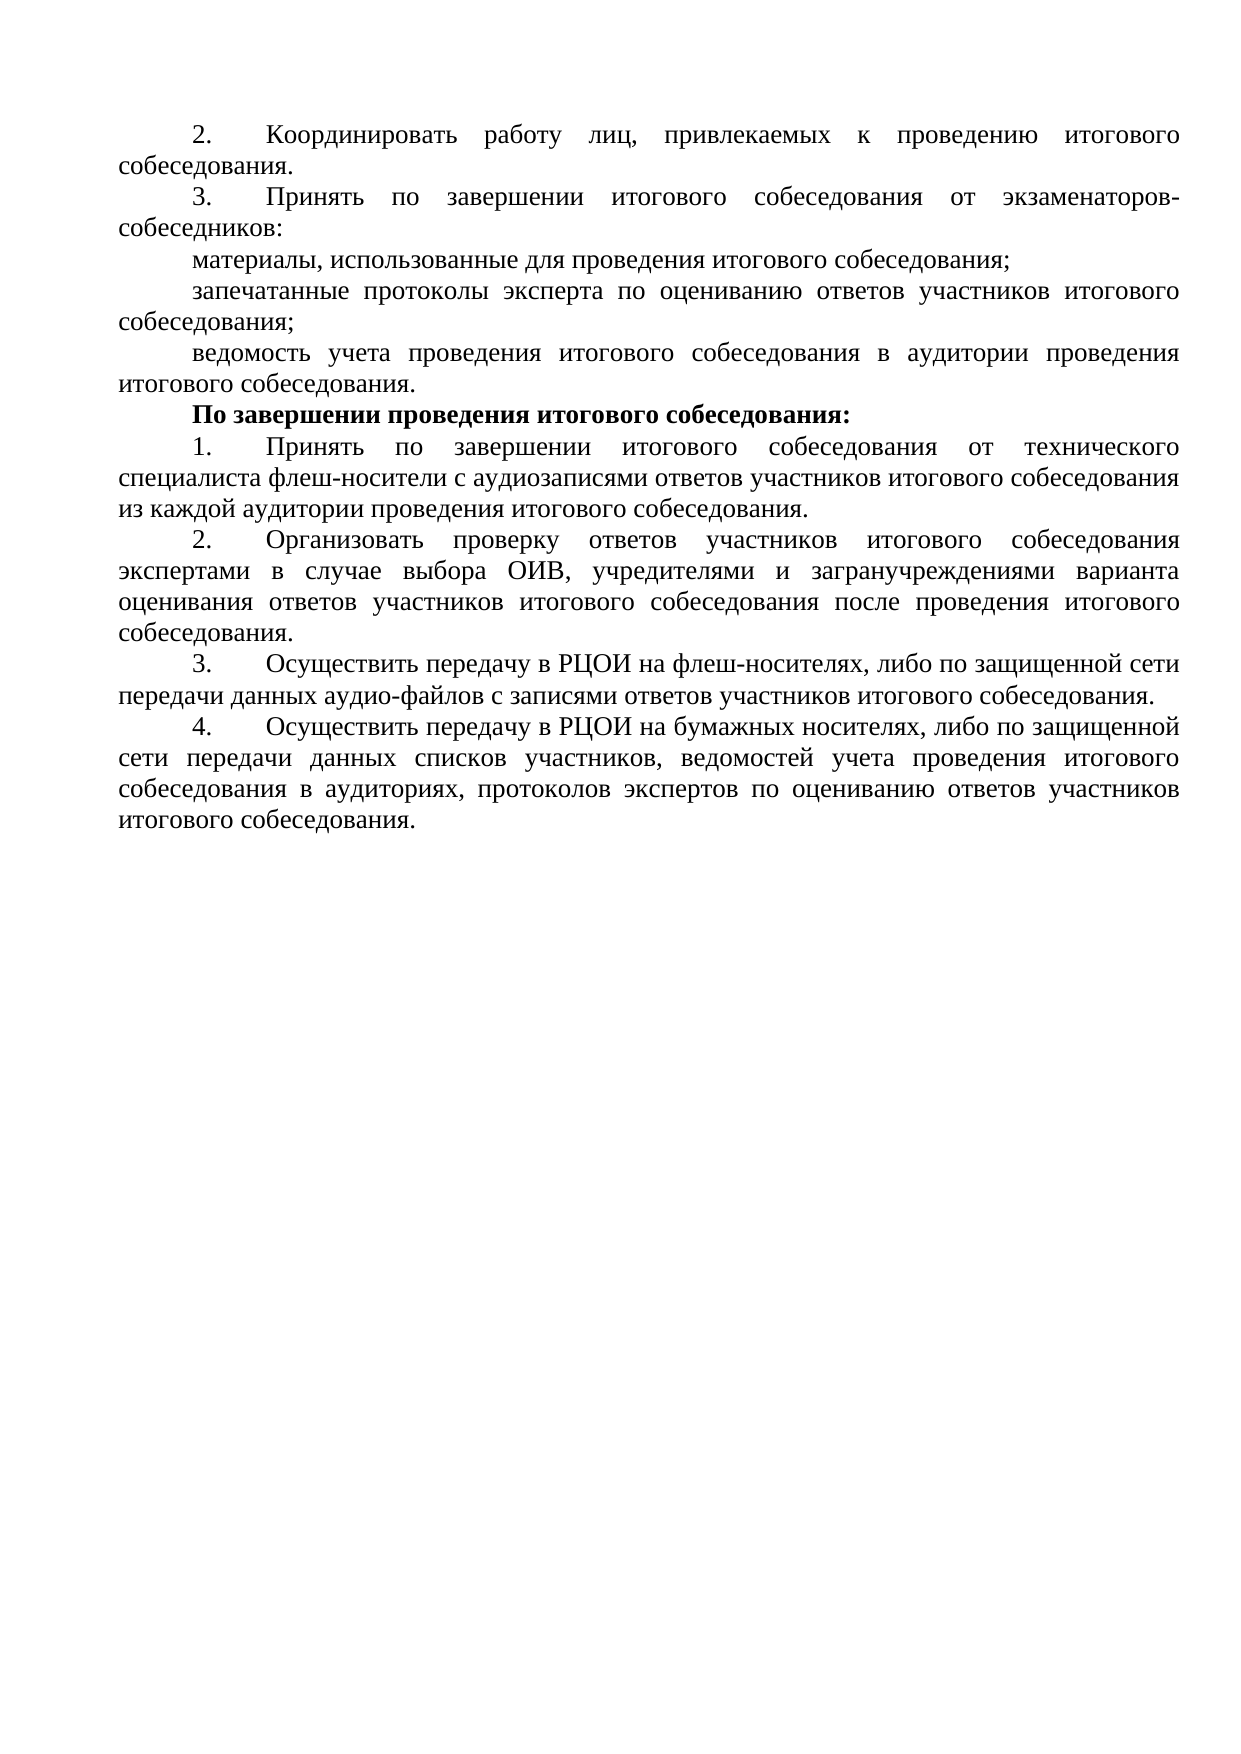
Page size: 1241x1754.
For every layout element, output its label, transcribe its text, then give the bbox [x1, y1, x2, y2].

text ведомость учета проведения итогового собеседования в аудитории проведения итогового собеседования. [118, 336, 1181, 398]
text 2. Организовать проверку ответов участников итогового собеседования экспертами в случае выбора ОИВ, учредителями и загранучреждениями варианта оценивания ответов участников итогового собеседования после проведения итогового собеседования. [118, 523, 1181, 648]
text материалы, использованные для проведения итогового собеседования; [118, 243, 1181, 274]
text 2. Координировать работу лиц, привлекаемых к проведению итогового собеседования. [118, 118, 1181, 180]
text 1. Принять по завершении итогового собеседования от технического специалиста флеш-носители с аудиозаписями ответов участников итогового собеседования из каждой аудитории проведения итогового собеседования. [118, 429, 1181, 523]
text 3. Осуществить передачу в РЦОИ на флеш-носителях, либо по защищенной сети передачи данных аудио-файлов с записями ответов участников итогового собеседования. [118, 648, 1181, 710]
text По завершении проведения итогового собеседования: [118, 398, 1181, 429]
text запечатанные протоколы эксперта по оцениванию ответов участников итогового собеседования; [118, 274, 1181, 336]
text 3. Принять по завершении итогового собеседования от экзаменаторов-собеседников: [118, 180, 1181, 243]
text 4. Осуществить передачу в РЦОИ на бумажных носителях, либо по защищенной сети передачи данных списков участников, ведомостей учета проведения итогового собеседования в аудиториях, протоколов экспертов по оцениванию ответов участников итогового собеседования. [118, 710, 1181, 834]
